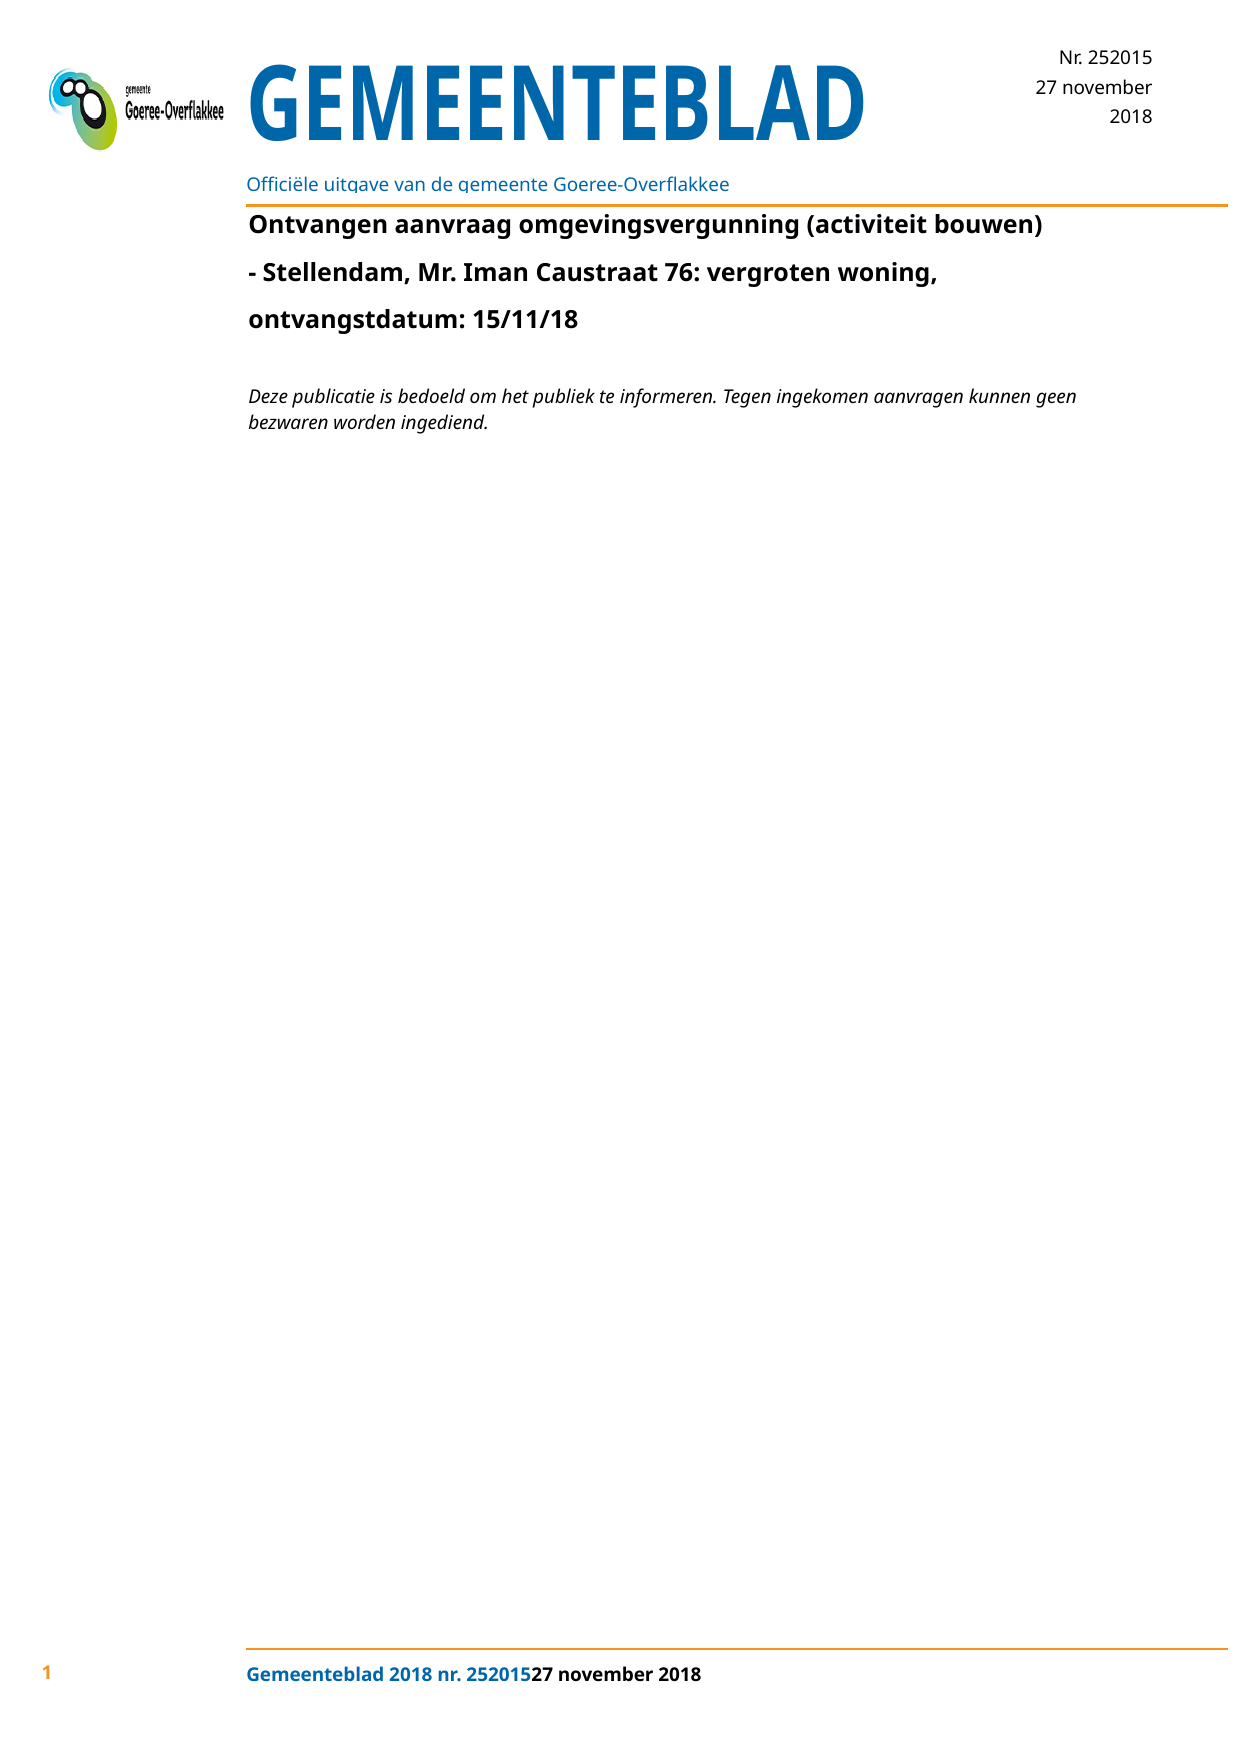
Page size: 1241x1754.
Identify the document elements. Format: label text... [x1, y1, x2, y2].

text Deze publicatie is bedoeld om het publiek te informeren. Tegen ingekomen aanvragen kunnen geen bezwaren worden ingediend. [248, 384, 1152, 435]
picture [41, 47, 231, 172]
text Ontvangen aanvraag omgevingsvergunning (activiteit bouwen) - Stellendam, Mr. Iman Caustraat 76: vergroten woning, ontvangstdatum: 15/11/18 [248, 207, 1152, 336]
